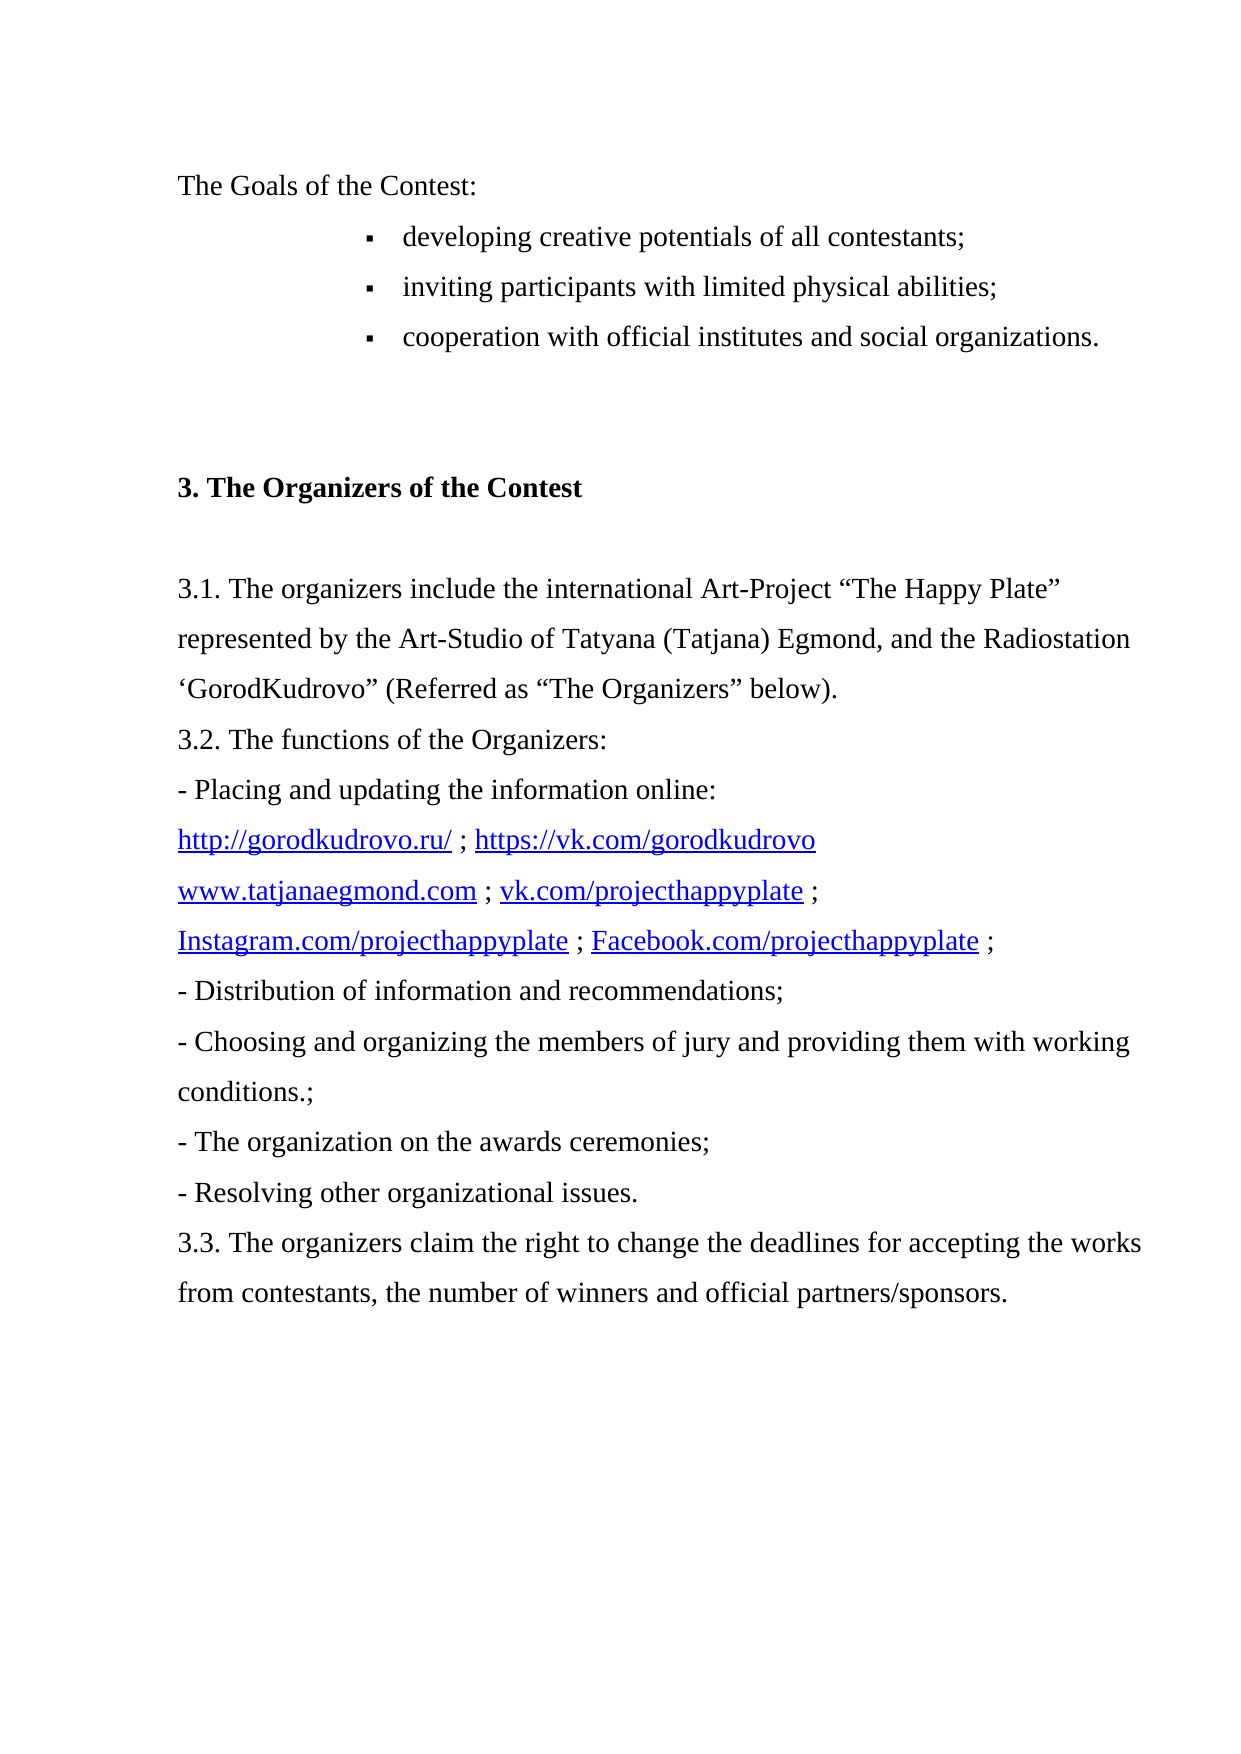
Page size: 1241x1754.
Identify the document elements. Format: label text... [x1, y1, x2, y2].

text http://gorodkudrovo.ru/ ; https://vk.com/gorodkudrovo [177, 822, 1152, 856]
text - The organization on the awards ceremonies; [177, 1124, 1152, 1158]
text 3. The Organizers of the Contest [177, 470, 1152, 504]
text www.tatjanaegmond.com ; vk.com/projecthappyplate ; Instagram.com/projecthappyplate ; Facebook.com/projecthappyplate ; [177, 873, 1152, 957]
text - Choosing and organizing the members of jury and providing them with working conditions.; [177, 1024, 1152, 1108]
list cooperation with official institutes and social organizations. [365, 319, 1152, 353]
text 3.2. The functions of the Organizers: [177, 722, 1152, 755]
list developing creative potentials of all contestants; [365, 219, 1152, 252]
list The Goals of the Contest: [177, 168, 1152, 202]
text 3.3. The organizers claim the right to change the deadlines for accepting the works from contestants, the number of winners and official partners/sponsors. [177, 1225, 1152, 1309]
text - Resolving other organizational issues. [177, 1175, 1152, 1208]
list inviting participants with limited physical abilities; [365, 269, 1152, 303]
text - Distribution of information and recommendations; [177, 973, 1152, 1007]
text 3.1. The organizers include the international Art-Project “The Happy Plate” represented by the Art-Studio of Tatyana (Tatjana) Egmond, and the Radiostation ‘GorodKudrovo” (Referred as “The Organizers” below). [177, 571, 1152, 705]
text - Placing and updating the information online: [177, 772, 1152, 806]
